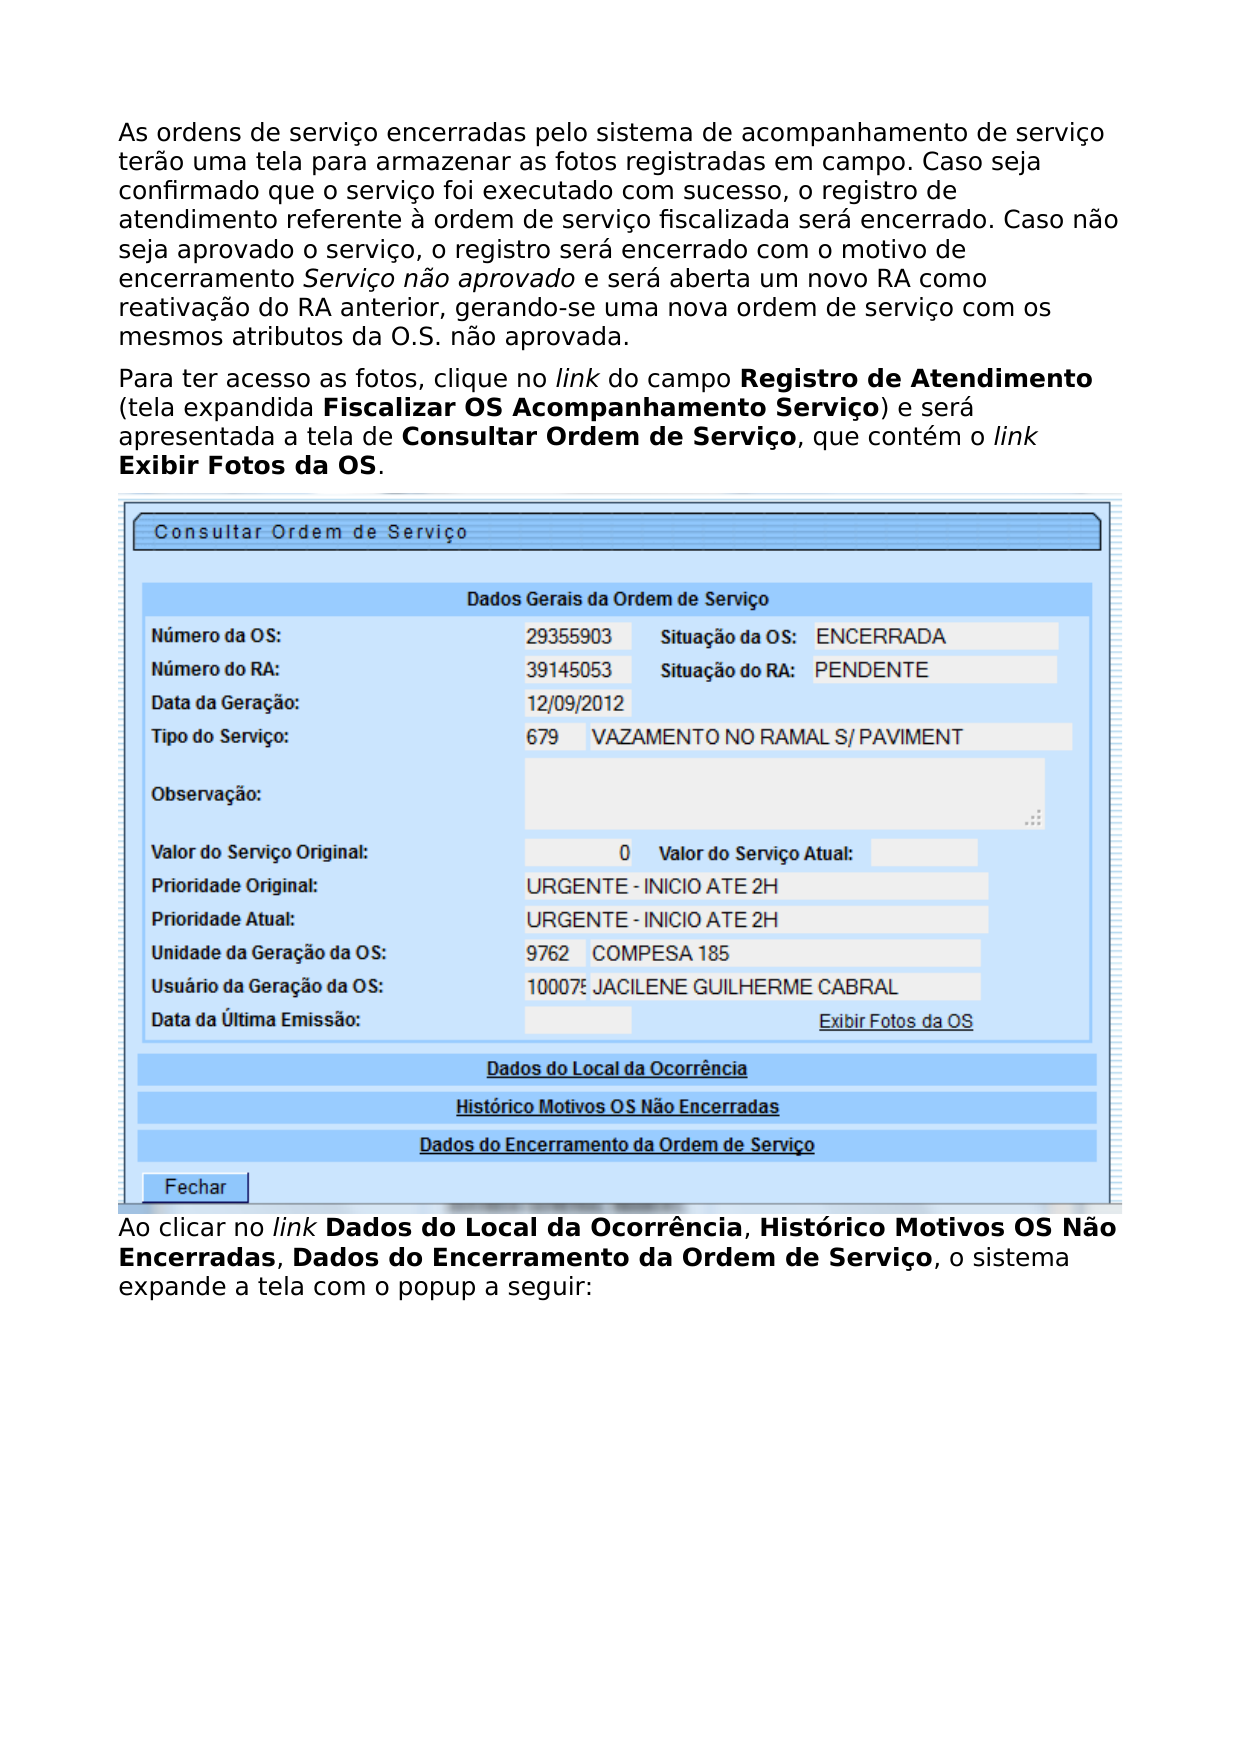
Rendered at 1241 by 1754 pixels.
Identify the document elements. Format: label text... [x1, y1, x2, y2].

text As ordens de serviço encerradas pelo sistema de acompanhamento de serviço terão uma tela para armazenar as fotos registradas em campo. Caso seja confirmado que o serviço foi executado com sucesso, o registro de atendimento referente à ordem de serviço fiscalizada será encerrado. Caso não seja aprovado o serviço, o registro será encerrado com o motivo de encerramento Serviço não aprovado e será aberta um novo RA como reativação do RA anterior, gerando-se uma nova ordem de serviço com os mesmos atributos da O.S. não aprovada. [118, 118, 1122, 351]
text Para ter acesso as fotos, clique no link do campo Registro de Atendimento (tela expandida Fiscalizar OS Acompanhamento Serviço) e será apresentada a tela de Consultar Ordem de Serviço, que contém o link Exibir Fotos da OS. [118, 364, 1122, 481]
picture [118, 493, 1123, 1214]
text Ao clicar no link Dados do Local da Ocorrência, Histórico Motivos OS Não Encerradas, Dados do Encerramento da Ordem de Serviço, o sistema expande a tela com o popup a seguir: [118, 1214, 1122, 1301]
